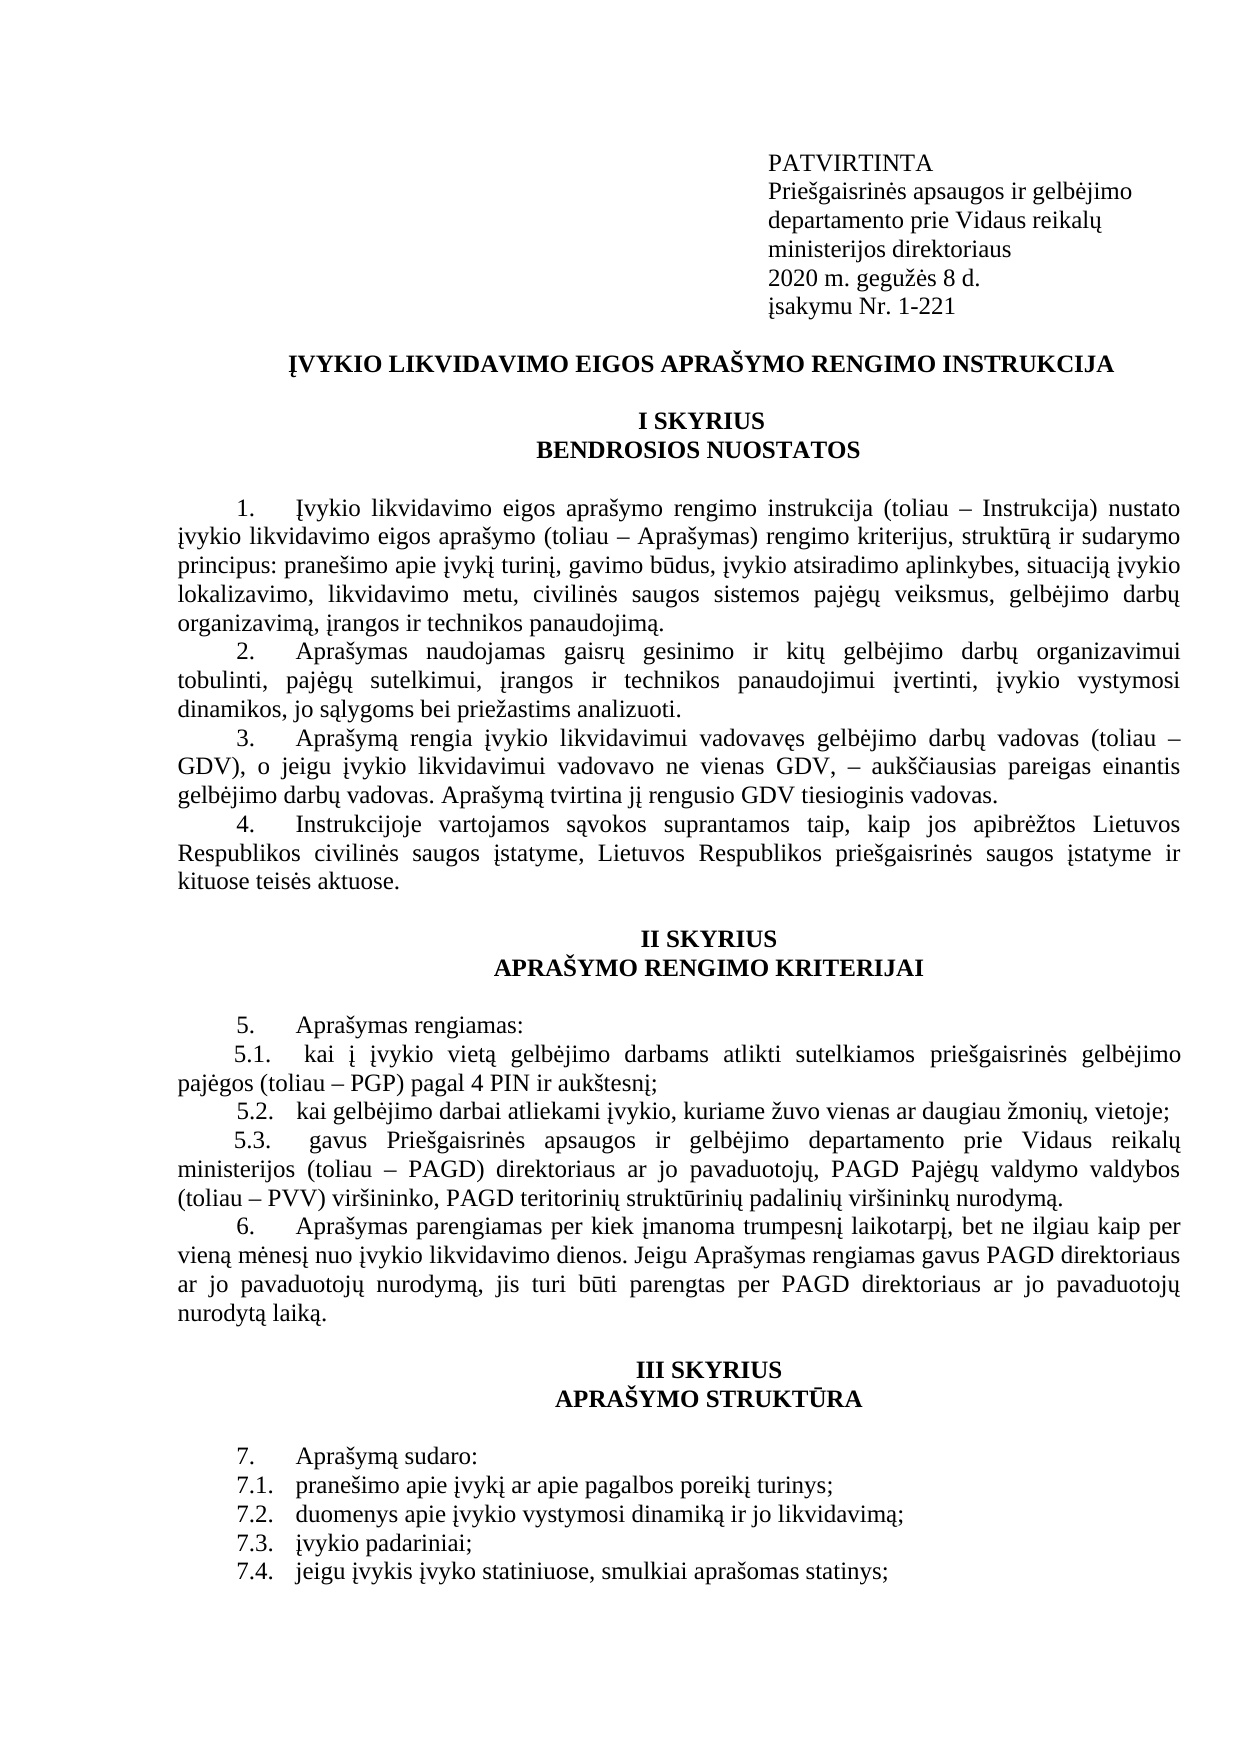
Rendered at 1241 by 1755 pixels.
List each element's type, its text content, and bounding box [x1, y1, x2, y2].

text 7.1. pranešimo apie įvykį ar apie pagalbos poreikį turinys; [177, 1470, 1181, 1499]
text 2020 m. gegužės 8 d. [768, 263, 1181, 291]
text BENDROSIOS NUOSTATOS [177, 435, 1181, 464]
text ĮVYKIO LIKVIDAVIMO Eigos APRAŠYMO rengimo INSTRUKCIJA [177, 349, 1181, 378]
text 5. Aprašymas rengiamas: [177, 1010, 1181, 1039]
text I SKYRIUS [177, 406, 1181, 435]
text 4. Instrukcijoje vartojamos sąvokos suprantamos taip, kaip jos apibrėžtos Lietuvos Respublikos civilinės saugos įstatyme, Lietuvos Respublikos priešgaisrinės saugos įstatyme ir kituose teisės aktuose. [177, 809, 1181, 895]
text PATVIRTINTA [768, 148, 1181, 176]
text 5.3. gavus Priešgaisrinės apsaugos ir gelbėjimo departamento prie Vidaus reikalų ministerijos (toliau – PAGD) direktoriaus ar jo pavaduotojų, PAGD Pajėgų valdymo valdybos (toliau – PVV) viršininko, PAGD teritorinių struktūrinių padalinių viršininkų nurodymą. [177, 1125, 1181, 1211]
text 7.2. duomenys apie įvykio vystymosi dinamiką ir jo likvidavimą; [177, 1499, 1181, 1528]
text įsakymu Nr. 1-221 [768, 291, 1181, 320]
text 2. Aprašymas naudojamas gaisrų gesinimo ir kitų gelbėjimo darbų organizavimui tobulinti, pajėgų sutelkimui, įrangos ir technikos panaudojimui įvertinti, įvykio vystymosi dinamikos, jo sąlygoms bei priežastims analizuoti. [177, 636, 1181, 723]
text II SKYRIUS [177, 924, 1181, 953]
text 1. Įvykio likvidavimo eigos aprašymo rengimo instrukcija (toliau – Instrukcija) nustato įvykio likvidavimo eigos aprašymo (toliau – Aprašymas) rengimo kriterijus, struktūrą ir sudarymo principus: pranešimo apie įvykį turinį, gavimo būdus, įvykio atsiradimo aplinkybes, situaciją įvykio lokalizavimo, likvidavimo metu, civilinės saugos sistemos pajėgų veiksmus, gelbėjimo darbų organizavimą, įrangos ir technikos panaudojimą. [177, 493, 1181, 636]
text 7.3. įvykio padariniai; [177, 1528, 1181, 1556]
text ministerijos direktoriaus [768, 234, 1181, 263]
text 7.4. jeigu įvykis įvyko statiniuose, smulkiai aprašomas statinys; [177, 1556, 1181, 1585]
text 5.2. kai gelbėjimo darbai atliekami įvykio, kuriame žuvo vienas ar daugiau žmonių, vietoje; [177, 1096, 1181, 1125]
text Priešgaisrinės apsaugos ir gelbėjimo [768, 176, 1181, 205]
text 6. Aprašymas parengiamas per kiek įmanoma trumpesnį laikotarpį, bet ne ilgiau kaip per vieną mėnesį nuo įvykio likvidavimo dienos. Jeigu Aprašymas rengiamas gavus PAGD direktoriaus ar jo pavaduotojų nurodymą, jis turi būti parengtas per PAGD direktoriaus ar jo pavaduotojų nurodytą laiką. [177, 1211, 1181, 1326]
text APRAŠYMO RENGIMO KRITERIJAI [177, 953, 1181, 981]
text departamento prie Vidaus reikalų [768, 205, 1181, 234]
text 7. Aprašymą sudaro: [177, 1441, 1181, 1470]
text APRAŠYMO STRUKTŪRA [177, 1384, 1181, 1413]
text III SKYRIUS [177, 1355, 1181, 1384]
text 3. Aprašymą rengia įvykio likvidavimui vadovavęs gelbėjimo darbų vadovas (toliau – GDV), o jeigu įvykio likvidavimui vadovavo ne vienas GDV, – aukščiausias pareigas einantis gelbėjimo darbų vadovas. Aprašymą tvirtina jį rengusio GDV tiesioginis vadovas. [177, 723, 1181, 809]
text 5.1. kai į įvykio vietą gelbėjimo darbams atlikti sutelkiamos priešgaisrinės gelbėjimo pajėgos (toliau – PGP) pagal 4 PIN ir aukštesnį; [177, 1039, 1181, 1096]
